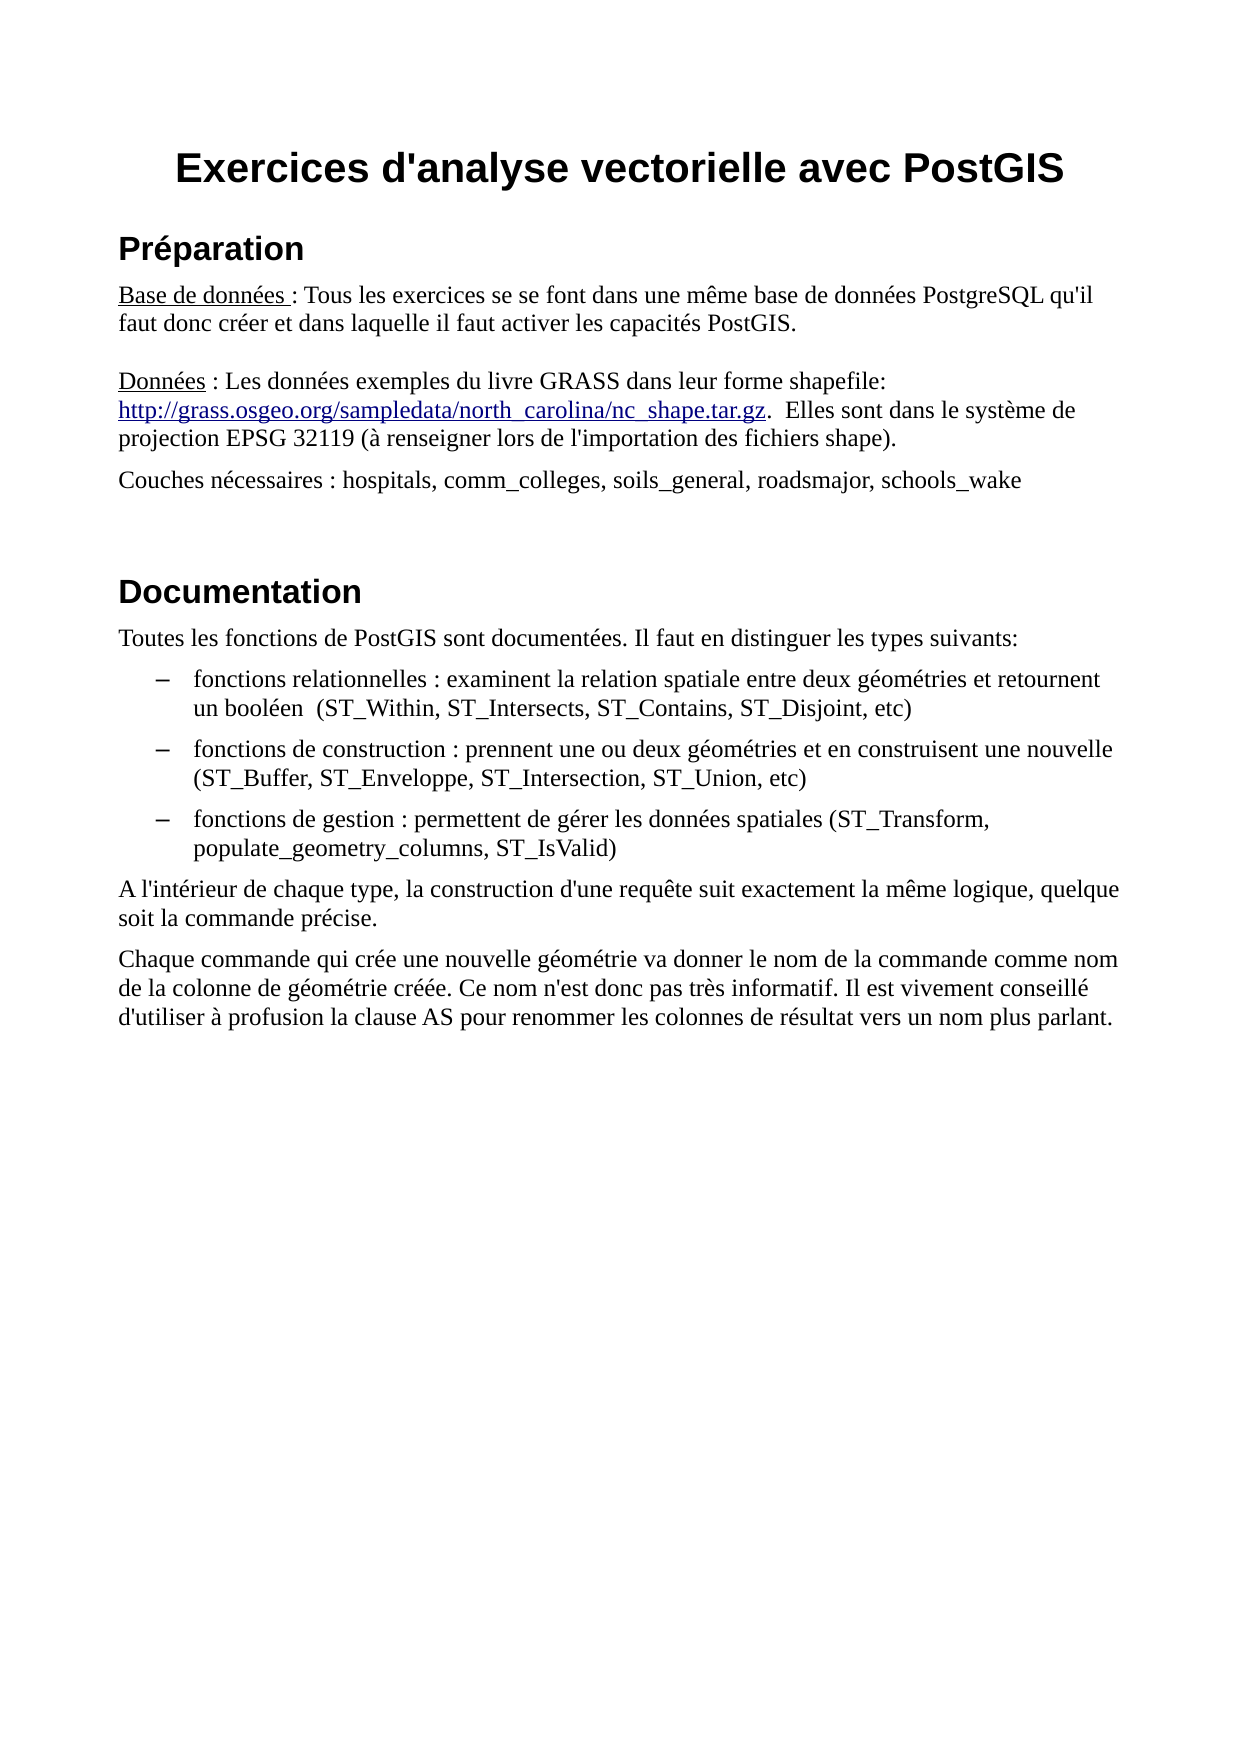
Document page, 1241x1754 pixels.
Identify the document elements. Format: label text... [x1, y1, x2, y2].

subtitle A l'intérieur de chaque type, la construction d'une requête suit exactement la même logique, quelque soit la commande précise. [118, 874, 1122, 932]
text Données : Les données exemples du livre GRASS dans leur forme shapefile: http://grass.osgeo.org/sampledata/north_carolina/nc_shape.tar.gz. Elles sont dans le système de projection EPSG 32119 (à renseigner lors de l'importation des fichiers shape). [118, 366, 1122, 452]
subtitle fonctions de construction : prennent une ou deux géométries et en construisent une nouvelle (ST_Buffer, ST_Enveloppe, ST_Intersection, ST_Union, etc) [156, 734, 1122, 792]
text Couches nécessaires : hospitals, comm_colleges, soils_general, roadsmajor, schools_wake [118, 465, 1122, 493]
subtitle Exercices d'analyse vectorielle avec PostGIS [118, 143, 1122, 191]
subtitle Chaque commande qui crée une nouvelle géométrie va donner le nom de la commande comme nom de la colonne de géométrie créée. Ce nom n'est donc pas très informatif. Il est vivement conseillé d'utiliser à profusion la clause AS pour renommer les colonnes de résultat vers un nom plus parlant. [118, 944, 1122, 1031]
subtitle Préparation [118, 228, 1122, 267]
subtitle fonctions relationnelles : examinent la relation spatiale entre deux géométries et retournent un booléen (ST_Within, ST_Intersects, ST_Contains, ST_Disjoint, etc) [156, 664, 1122, 722]
subtitle Documentation [118, 572, 1122, 611]
subtitle fonctions de gestion : permettent de gérer les données spatiales (ST_Transform, populate_geometry_columns, ST_IsValid) [156, 804, 1122, 862]
subtitle Toutes les fonctions de PostGIS sont documentées. Il faut en distinguer les types suivants: [118, 623, 1122, 652]
text Base de données : Tous les exercices se se font dans une même base de données PostgreSQL qu'il faut donc créer et dans laquelle il faut activer les capacités PostGIS. [118, 280, 1122, 337]
